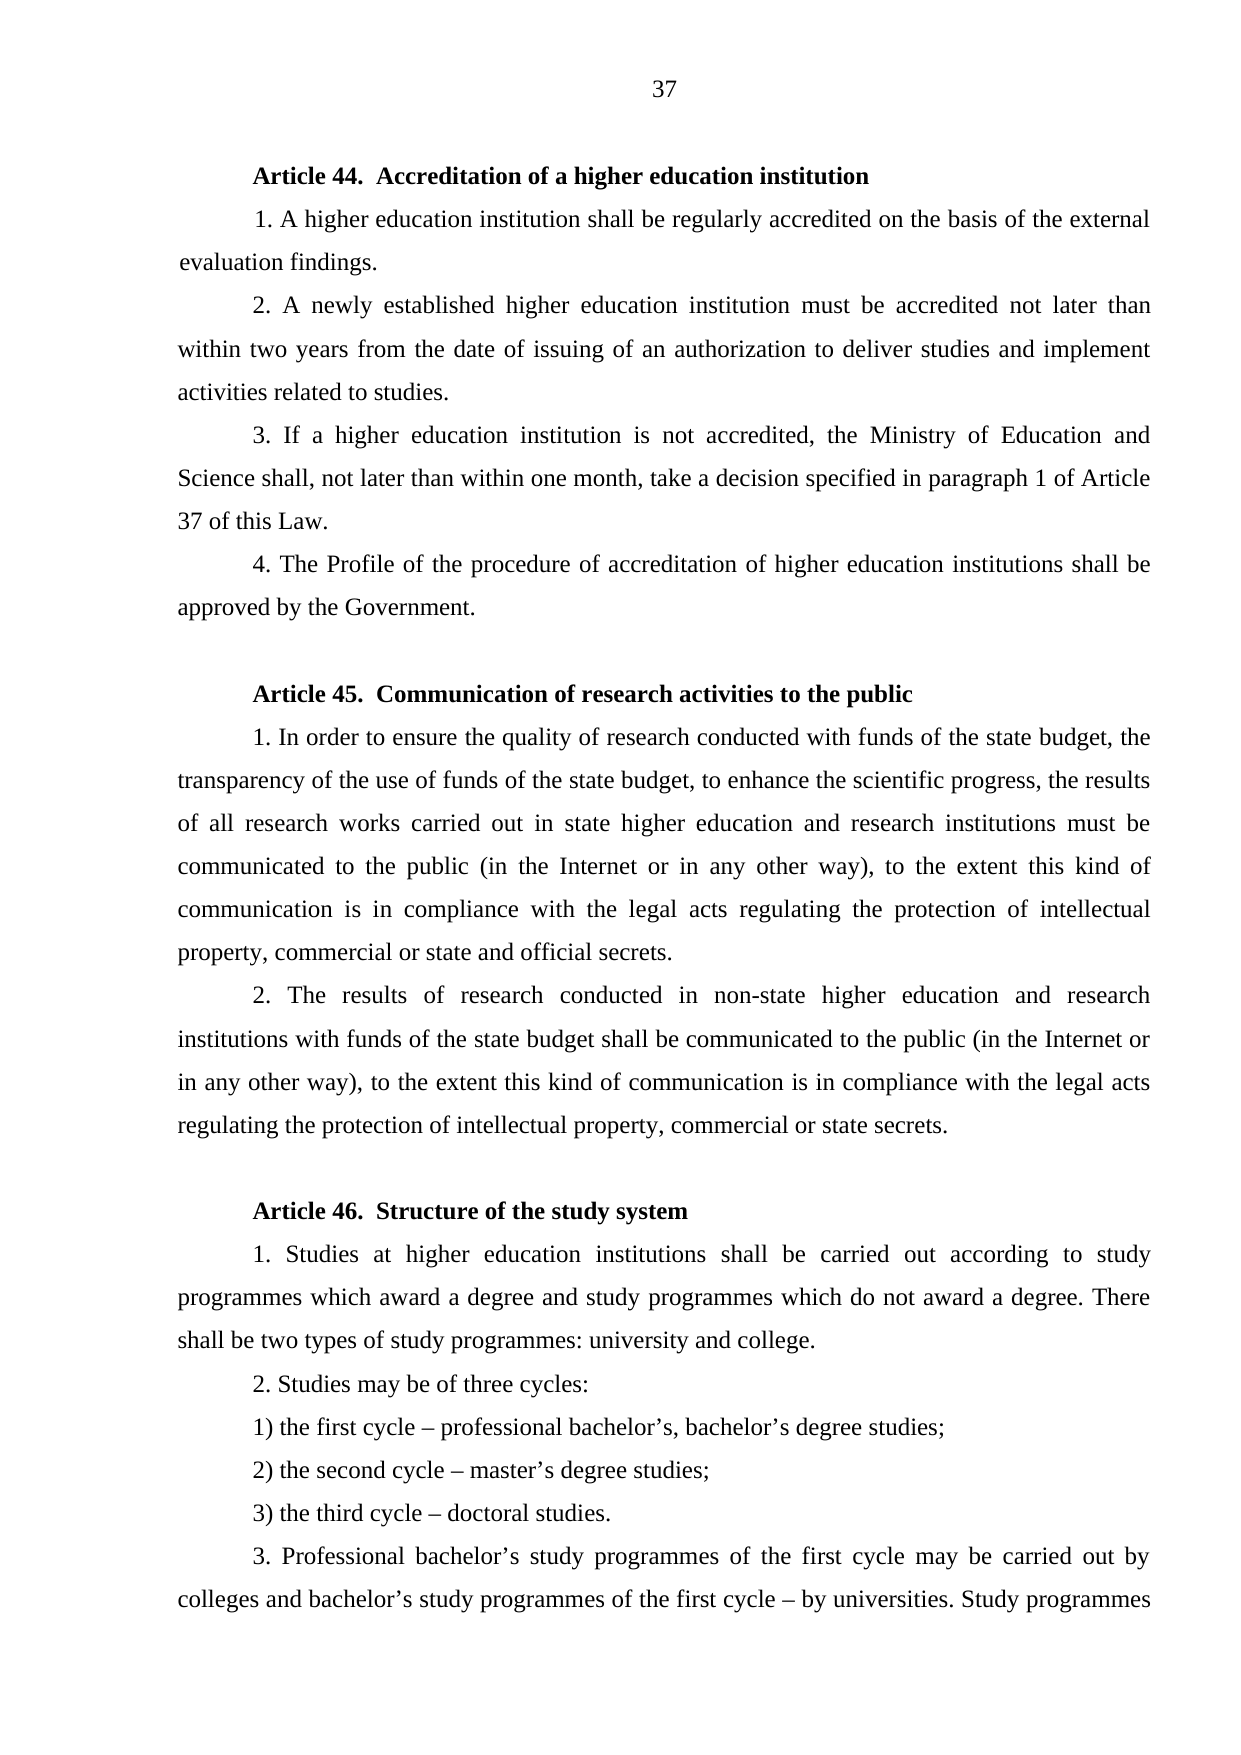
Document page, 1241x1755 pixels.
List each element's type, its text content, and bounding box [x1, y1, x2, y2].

text 2. A newly established higher education institution must be accredited not later than within two years from the date of issuing of an authorization to deliver studies and implement activities related to studies. [177, 291, 1152, 406]
text 2) the second cycle – master’s degree studies; [177, 1455, 1152, 1484]
text 3. If a higher education institution is not accredited, the Ministry of Education and Science shall, not later than within one month, take a decision specified in paragraph 1 of Article 37 of this Law. [177, 420, 1152, 535]
text 1. In order to ensure the quality of research conducted with funds of the state budget, the transparency of the use of funds of the state budget, to enhance the scientific progress, the results of all research works carried out in state higher education and research institutions must be communicated to the public (in the Internet or in any other way), to the extent this kind of communication is in compliance with the legal acts regulating the protection of intellectual property, commercial or state and official secrets. [177, 722, 1152, 966]
text Article 46. Structure of the study system [177, 1196, 1152, 1225]
text 2. Studies may be of three cycles: [177, 1369, 1152, 1397]
text 2. The results of research conducted in non-state higher education and research institutions with funds of the state budget shall be communicated to the public (in the Internet or in any other way), to the extent this kind of communication is in compliance with the legal acts regulating the protection of intellectual property, commercial or state secrets. [177, 981, 1152, 1139]
text 1. A higher education institution shall be regularly accredited on the basis of the external evaluation findings. [179, 204, 1152, 276]
text 3) the third cycle – doctoral studies. [177, 1498, 1152, 1527]
text 1) the first cycle – professional bachelor’s, bachelor’s degree studies; [177, 1412, 1152, 1441]
text Article 44. Accreditation of a higher education institution [177, 161, 1152, 190]
text Article 45. Communication of research activities to the public [177, 679, 1152, 707]
text 3. Professional bachelor’s study programmes of the first cycle may be carried out by colleges and bachelor’s study programmes of the first cycle – by universities. Study programmes [177, 1541, 1152, 1613]
text 1. Studies at higher education institutions shall be carried out according to study programmes which award a degree and study programmes which do not award a degree. There shall be two types of study programmes: university and college. [177, 1239, 1152, 1354]
text 4. The Profile of the procedure of accreditation of higher education institutions shall be approved by the Government. [177, 549, 1152, 621]
